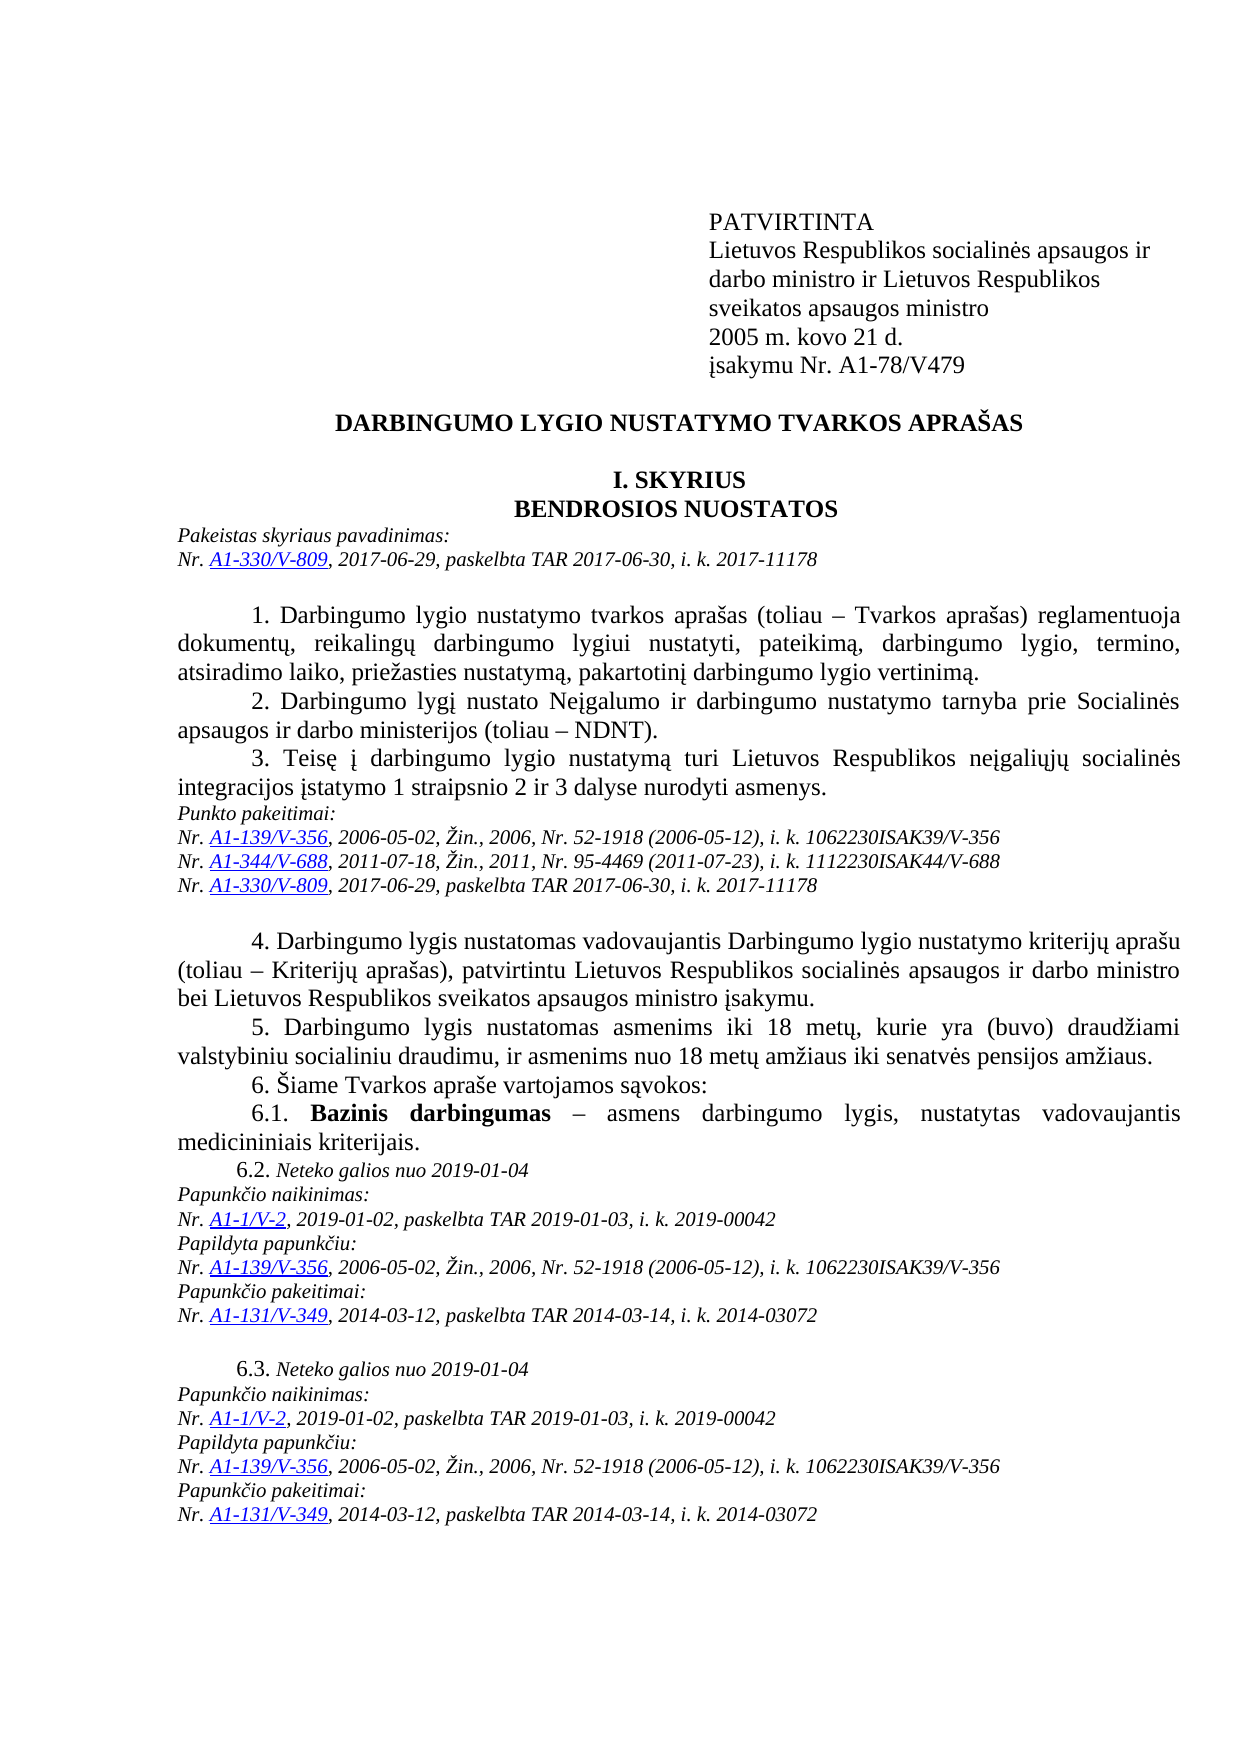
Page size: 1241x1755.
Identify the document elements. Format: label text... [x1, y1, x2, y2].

text įsakymu Nr. A1-78/V479 [177, 350, 1181, 379]
text I. SKYRIUS [177, 465, 1181, 494]
text Nr. A1-139/V-356, 2006-05-02, Žin., 2006, Nr. 52-1918 (2006-05-12), i. k. 1062230ISAK39/V-356 [177, 825, 1181, 849]
text 5. Darbingumo lygis nustatomas asmenims iki 18 metų, kurie yra (buvo) draudžiami valstybiniu socialiniu draudimu, ir asmenims nuo 18 metų amžiaus iki senatvės pensijos amžiaus. [177, 1012, 1181, 1070]
text Nr. A1-131/V-349, 2014-03-12, paskelbta TAR 2014-03-14, i. k. 2014-03072 [177, 1502, 1181, 1526]
text darbo ministro ir Lietuvos Respublikos [177, 264, 1181, 293]
text Papunkčio naikinimas: [177, 1382, 1181, 1406]
text Nr. A1-1/V-2, 2019-01-02, paskelbta TAR 2019-01-03, i. k. 2019-00042 [177, 1406, 1181, 1430]
text Nr. A1-330/V-809, 2017-06-29, paskelbta TAR 2017-06-30, i. k. 2017-11178 [177, 547, 1181, 571]
text 6.1. Bazinis darbingumas – asmens darbingumo lygis, nustatytas vadovaujantis medicininiais kriterijais. [177, 1098, 1181, 1156]
text Papunkčio naikinimas: [177, 1182, 1181, 1206]
text 4. Darbingumo lygis nustatomas vadovaujantis Darbingumo lygio nustatymo kriterijų aprašu (toliau – Kriterijų aprašas), patvirtintu Lietuvos Respublikos socialinės apsaugos ir darbo ministro bei Lietuvos Respublikos sveikatos apsaugos ministro įsakymu. [177, 926, 1181, 1012]
text Nr. A1-139/V-356, 2006-05-02, Žin., 2006, Nr. 52-1918 (2006-05-12), i. k. 1062230ISAK39/V-356 [177, 1254, 1181, 1279]
text Lietuvos Respublikos socialinės apsaugos ir [177, 235, 1181, 264]
text Punkto pakeitimai: [177, 801, 1181, 825]
text 6.2. Neteko galios nuo 2019-01-04 [177, 1156, 1181, 1182]
text PATVIRTINTA [177, 207, 1181, 235]
text Pakeistas skyriaus pavadinimas: [177, 523, 1181, 547]
text Nr. A1-344/V-688, 2011-07-18, Žin., 2011, Nr. 95-4469 (2011-07-23), i. k. 1112230ISAK44/V-688 [177, 849, 1181, 873]
text 2. Darbingumo lygį nustato Neįgalumo ir darbingumo nustatymo tarnyba prie Socialinės apsaugos ir darbo ministerijos (toliau – NDNT). [177, 686, 1181, 743]
text 2005 m. kovo 21 d. [177, 322, 1181, 350]
text 6. Šiame Tvarkos apraše vartojamos sąvokos: [177, 1070, 1181, 1098]
text BENDROSIOS NUOSTATOS [177, 494, 1181, 523]
text Nr. A1-139/V-356, 2006-05-02, Žin., 2006, Nr. 52-1918 (2006-05-12), i. k. 1062230ISAK39/V-356 [177, 1454, 1181, 1478]
text Nr. A1-330/V-809, 2017-06-29, paskelbta TAR 2017-06-30, i. k. 2017-11178 [177, 873, 1181, 897]
text 1. Darbingumo lygio nustatymo tvarkos aprašas (toliau – Tvarkos aprašas) reglamentuoja dokumentų, reikalingų darbingumo lygiui nustatyti, pateikimą, darbingumo lygio, termino, atsiradimo laiko, priežasties nustatymą, pakartotinį darbingumo lygio vertinimą. [177, 600, 1181, 686]
text Nr. A1-1/V-2, 2019-01-02, paskelbta TAR 2019-01-03, i. k. 2019-00042 [177, 1206, 1181, 1231]
text Nr. A1-131/V-349, 2014-03-12, paskelbta TAR 2014-03-14, i. k. 2014-03072 [177, 1303, 1181, 1327]
text sveikatos apsaugos ministro [177, 293, 1181, 322]
text 3. Teisę į darbingumo lygio nustatymą turi Lietuvos Respublikos neįgaliųjų socialinės integracijos įstatymo 1 straipsnio 2 ir 3 dalyse nurodyti asmenys. [177, 743, 1181, 801]
text Papildyta papunkčiu: [177, 1430, 1181, 1454]
text 6.3. Neteko galios nuo 2019-01-04 [177, 1356, 1181, 1382]
text Papunkčio pakeitimai: [177, 1478, 1181, 1502]
text Papunkčio pakeitimai: [177, 1279, 1181, 1303]
text DARBINGUMO LYGIO NUSTATYMO TVARKOS APRAŠAS [177, 408, 1181, 437]
text Papildyta papunkčiu: [177, 1231, 1181, 1254]
